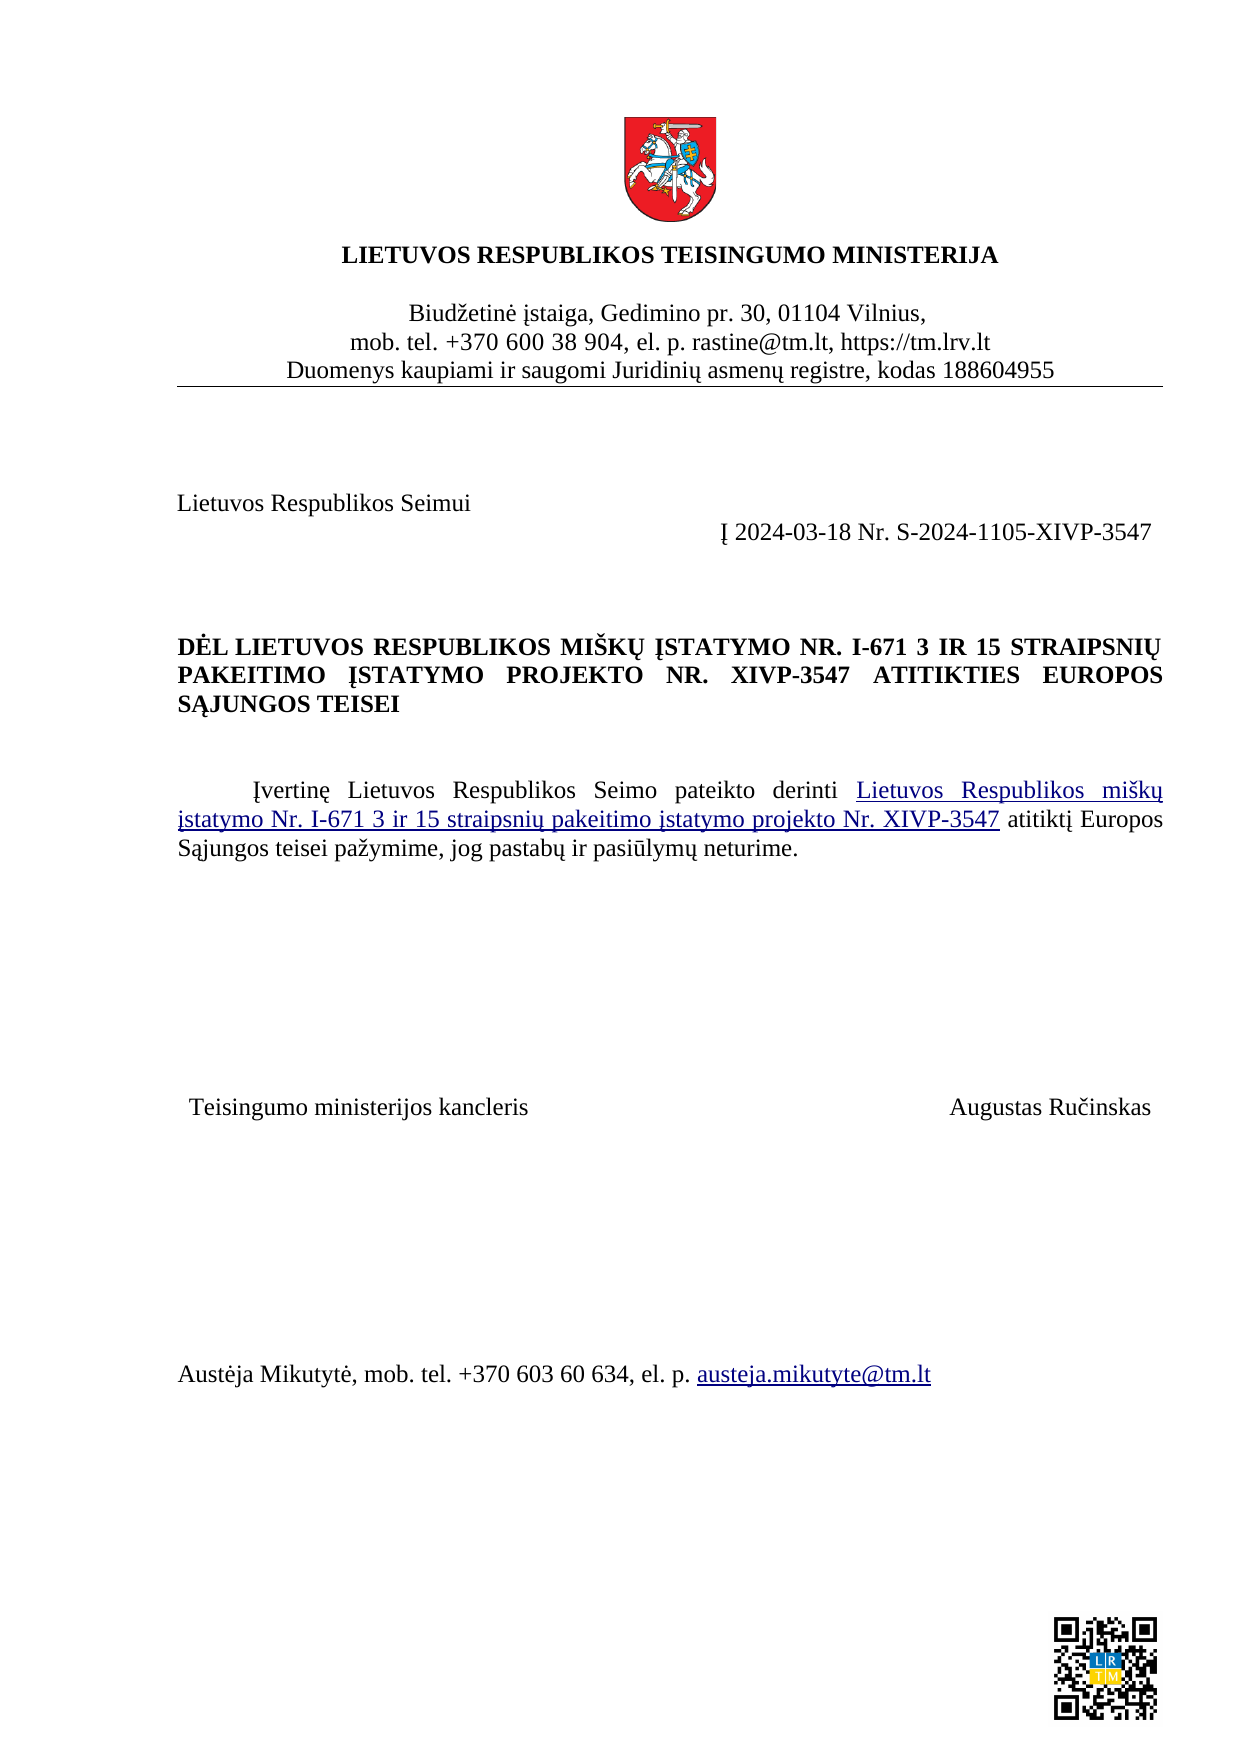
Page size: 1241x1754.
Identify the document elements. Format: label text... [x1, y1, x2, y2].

table_header Lietuvos Respublikos Seimui [165, 488, 709, 546]
text Įvertinę Lietuvos Respublikos Seimo pateikto derinti Lietuvos Respublikos miškų įstatymo Nr. I-671 3 ir 15 straipsnių pakeitimo įstatymo projekto Nr. XIVP-3547 atitiktį Europos Sąjungos teisei pažymime, jog pastabų ir pasiūlymų neturime. [177, 776, 1163, 862]
text Austėja Mikutytė, mob. tel. +370 603 60 634, el. p. austeja.mikutyte@tm.lt [177, 1359, 1163, 1388]
table_header Į 2024-03-18 Nr. S-2024-1105-XIVP-3547 [709, 488, 1199, 546]
table_header Augustas Ručinskas [738, 1092, 1162, 1207]
table_header Teisingumo ministerijos kancleris [177, 1092, 738, 1207]
text DĖL LIETUVOS RESPUBLIKOS MIŠKŲ ĮSTATYMO NR. I-671 3 IR 15 STRAIPSNIŲ PAKEITIMO ĮSTATYMO PROJEKTO NR. XIVP-3547 ATITIKTIES EUROPOS SĄJUNGOS TEISEI [177, 632, 1163, 718]
